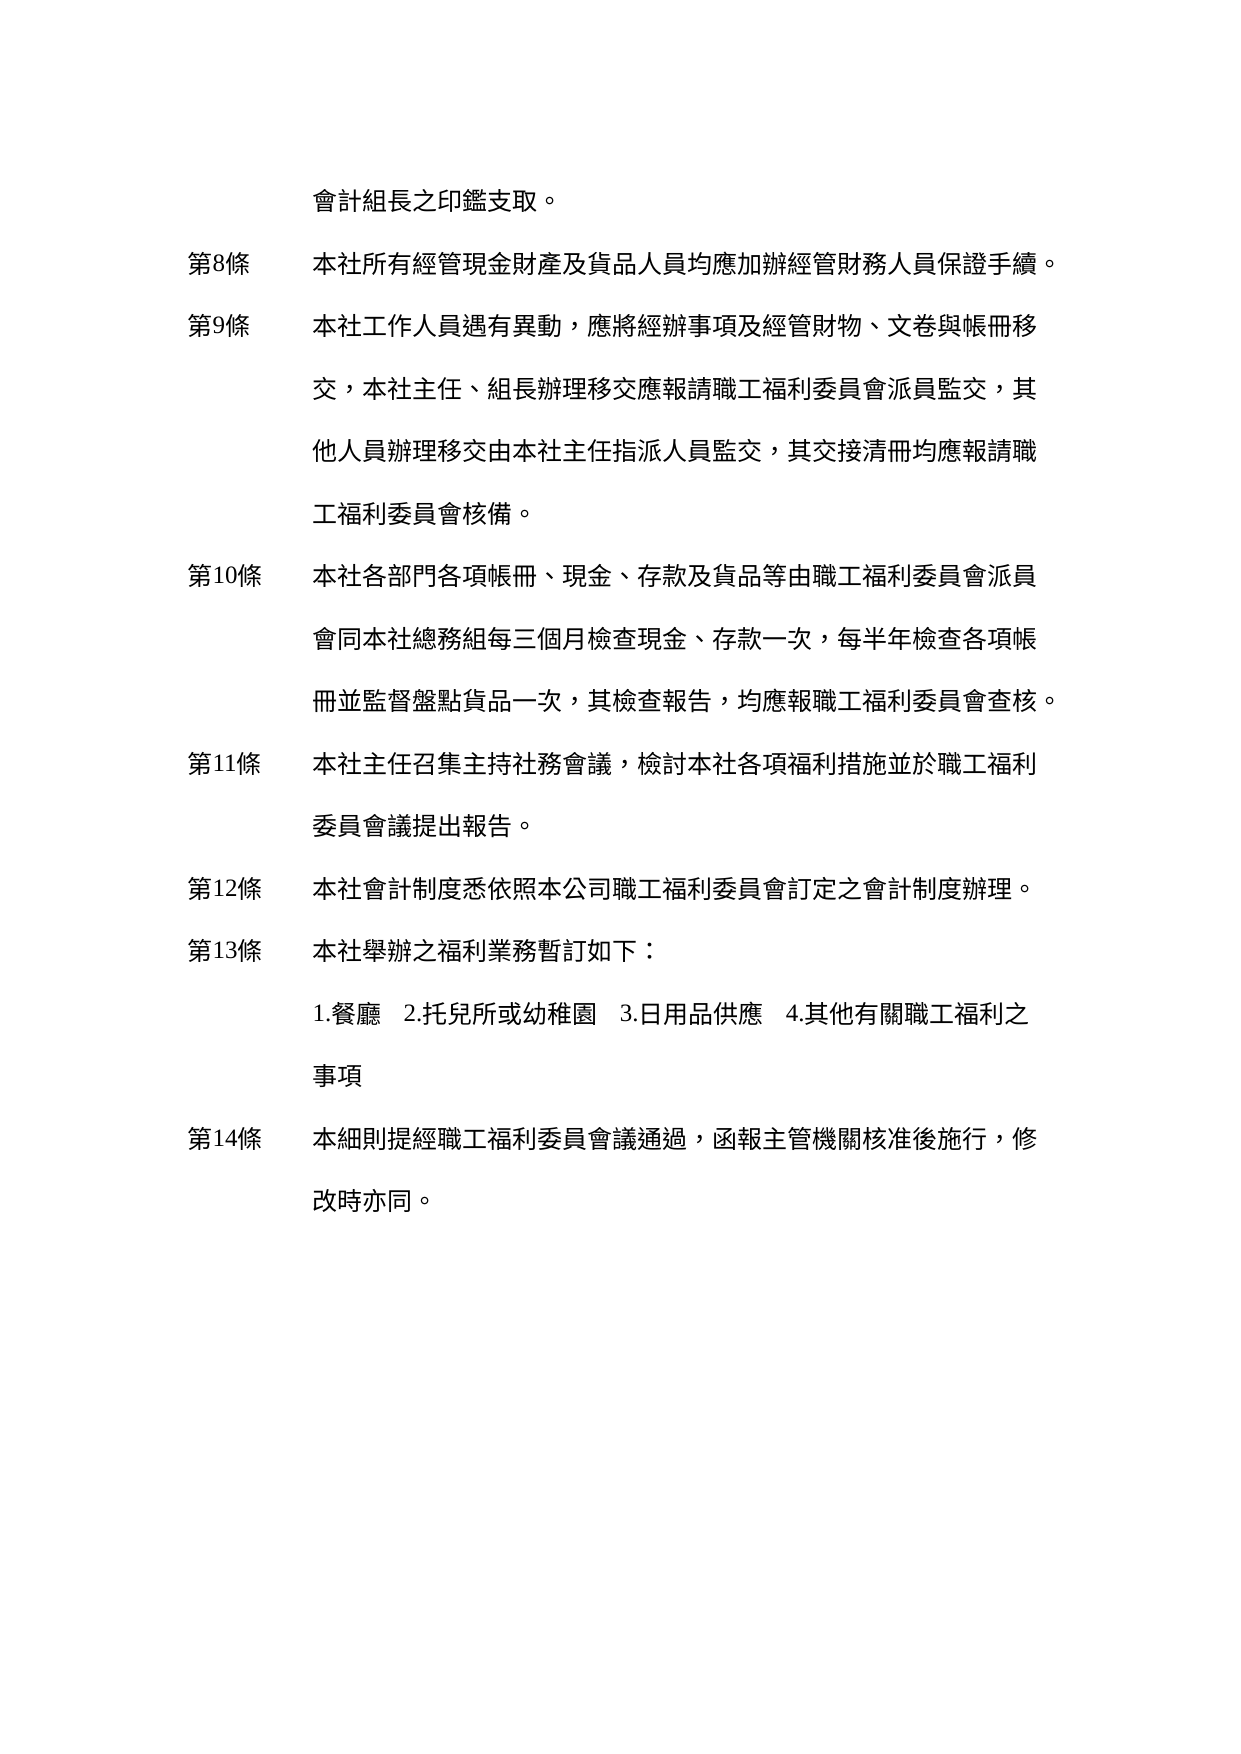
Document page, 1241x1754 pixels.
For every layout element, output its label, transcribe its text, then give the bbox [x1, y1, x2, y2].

list 本社各部門各項帳冊、現金、存款及貨品等由職工福利委員會派員會同本社總務組每三個月檢查現金、存款一次，每半年檢查各項帳冊並監督盤點貨品一次，其檢查報告，均應報職工福利委員會查核。 [187, 533, 1053, 721]
text 1.餐廳 2.托兒所或幼稚園 3.日用品供應 4.其他有關職工福利之事項 [312, 971, 1053, 1096]
list 本社會計制度悉依照本公司職工福利委員會訂定之會計制度辦理。 [187, 846, 1053, 908]
list 本社主任召集主持社務會議，檢討本社各項福利措施並於職工福利委員會議提出報告。 [187, 721, 1053, 846]
list 本社工作人員遇有異動，應將經辦事項及經管財物、文卷與帳冊移交，本社主任、組長辦理移交應報請職工福利委員會派員監交，其他人員辦理移交由本社主任指派人員監交，其交接清冊均應報請職工福利委員會核備。 [187, 283, 1053, 533]
list 會計組長之印鑑支取。 [187, 158, 1053, 221]
list 本社所有經管現金財產及貨品人員均應加辦經管財務人員保證手續。 [187, 221, 1053, 283]
list 本細則提經職工福利委員會議通過，函報主管機關核准後施行，修改時亦同。 [187, 1096, 1053, 1221]
list 本社舉辦之福利業務暫訂如下： [187, 908, 1053, 971]
